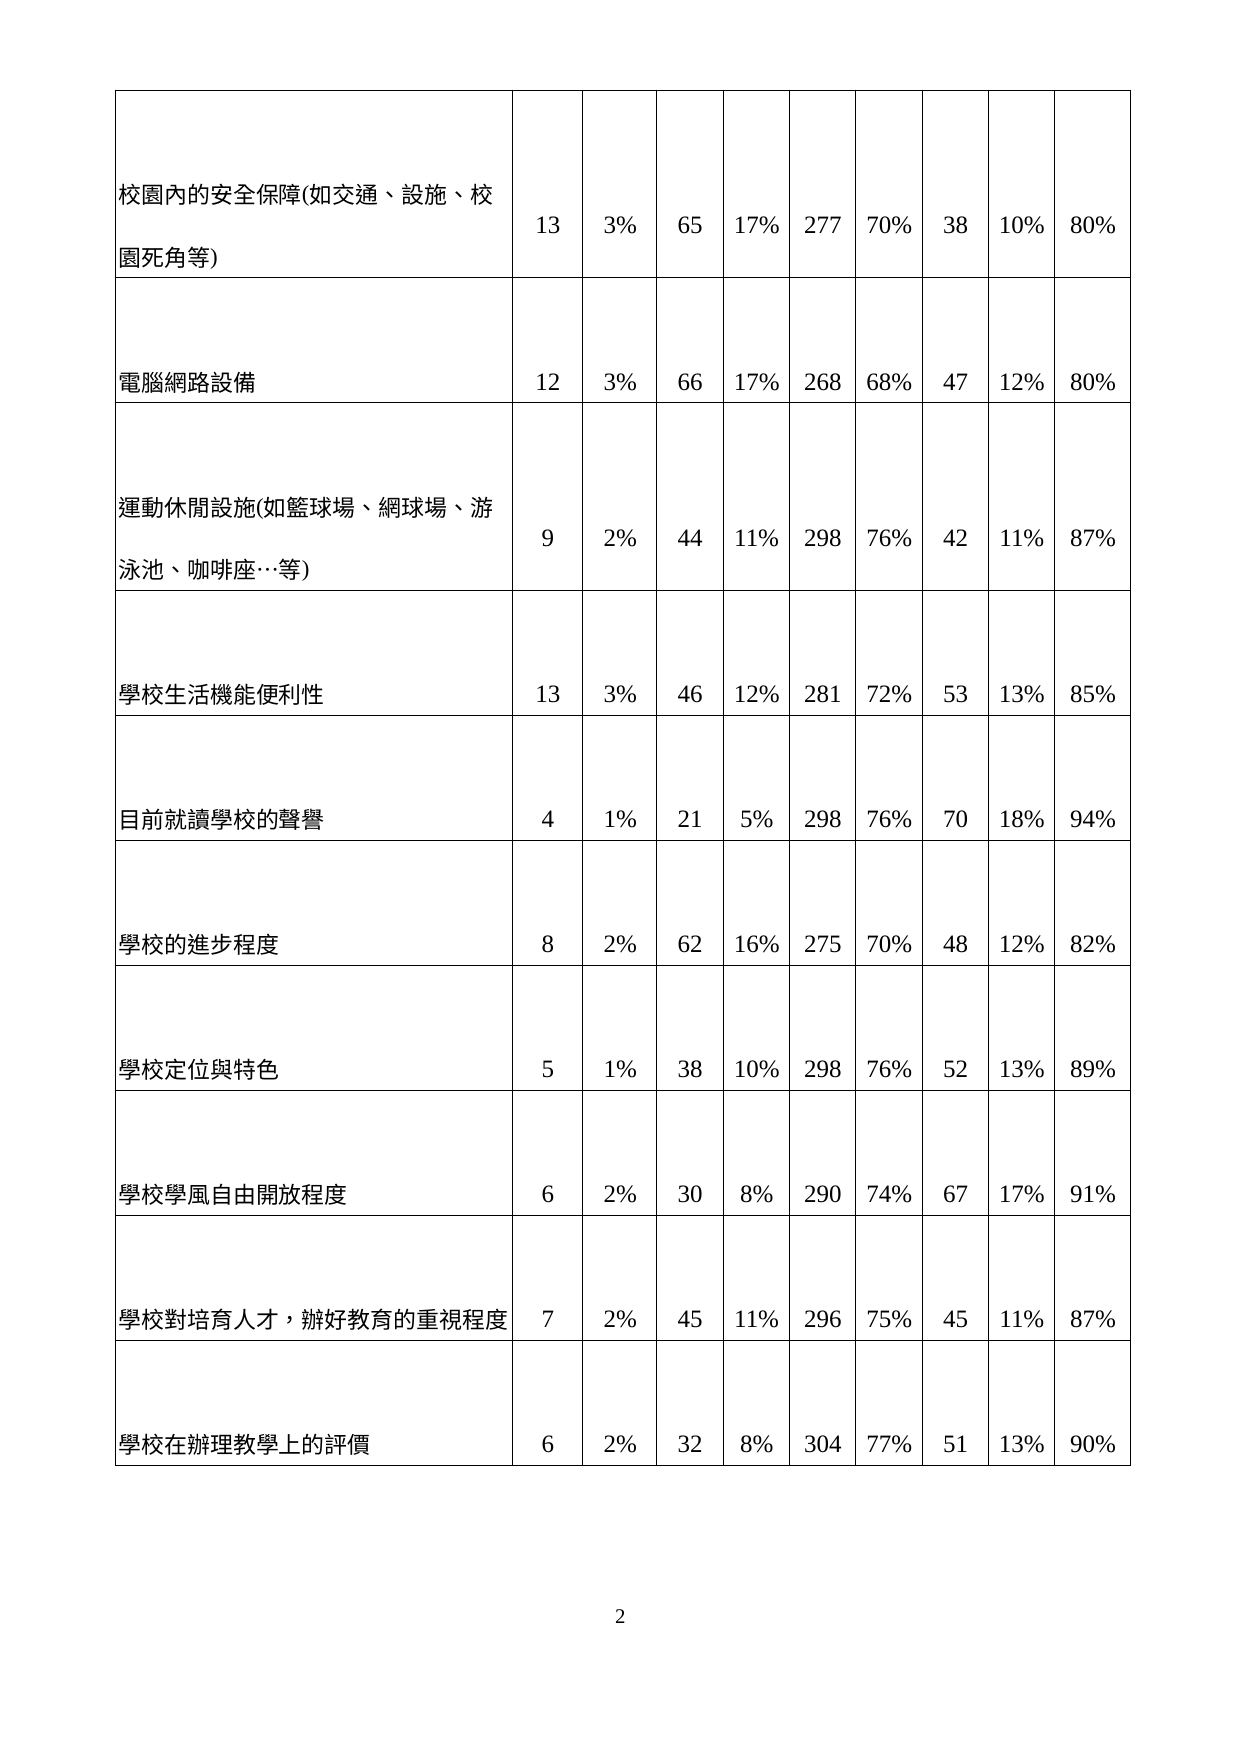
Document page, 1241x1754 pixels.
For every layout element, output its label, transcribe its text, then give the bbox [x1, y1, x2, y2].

table_cell 298 [790, 403, 855, 589]
table_cell 90% [1055, 1341, 1130, 1464]
table_cell 62 [657, 841, 723, 964]
table_cell 目前就讀學校的聲譽 [116, 716, 512, 839]
table_cell 11% [724, 403, 789, 589]
table_cell 52 [923, 966, 988, 1089]
table_cell 運動休閒設施(如籃球場、網球場、游泳池、咖啡座…等) [116, 403, 512, 589]
table_cell 學校在辦理教學上的評價 [116, 1341, 512, 1464]
table_cell 85% [1055, 591, 1130, 714]
table_cell 5 [513, 966, 582, 1089]
table_cell 10% [989, 91, 1054, 277]
table_cell 11% [724, 1216, 789, 1339]
table_cell 8 [513, 841, 582, 964]
table_cell 75% [856, 1216, 922, 1339]
table_cell 80% [1055, 91, 1130, 277]
table_cell 30 [657, 1091, 723, 1214]
table_cell 82% [1055, 841, 1130, 964]
table_cell 91% [1055, 1091, 1130, 1214]
table_cell 32 [657, 1341, 723, 1464]
table_cell 1% [583, 716, 656, 839]
table_cell 74% [856, 1091, 922, 1214]
table_cell 2% [583, 1216, 656, 1339]
table_cell 296 [790, 1216, 855, 1339]
table_cell 學校對培育人才，辦好教育的重視程度 [116, 1216, 512, 1339]
table_cell 77% [856, 1341, 922, 1464]
table_cell 13 [513, 591, 582, 714]
table_cell 76% [856, 716, 922, 839]
table_cell 11% [989, 403, 1054, 589]
table_cell 10% [724, 966, 789, 1089]
table_cell 8% [724, 1341, 789, 1464]
table_cell 42 [923, 403, 988, 589]
table_cell 44 [657, 403, 723, 589]
table_cell 275 [790, 841, 855, 964]
table_cell 80% [1055, 278, 1130, 402]
table_cell 3% [583, 591, 656, 714]
table_cell 1% [583, 966, 656, 1089]
table_cell 17% [724, 278, 789, 402]
table_cell 電腦網路設備 [116, 278, 512, 402]
table_cell 277 [790, 91, 855, 277]
table_cell 學校生活機能便利性 [116, 591, 512, 714]
table_cell 70% [856, 91, 922, 277]
table_cell 9 [513, 403, 582, 589]
table_cell 12% [989, 841, 1054, 964]
table_cell 學校的進步程度 [116, 841, 512, 964]
table_cell 47 [923, 278, 988, 402]
table_cell 304 [790, 1341, 855, 1464]
table_cell 89% [1055, 966, 1130, 1089]
table_cell 3% [583, 278, 656, 402]
table_cell 290 [790, 1091, 855, 1214]
table_cell 268 [790, 278, 855, 402]
table_cell 13 [513, 91, 582, 277]
table_cell 2% [583, 841, 656, 964]
table_cell 66 [657, 278, 723, 402]
table_cell 87% [1055, 403, 1130, 589]
table_cell 12 [513, 278, 582, 402]
table_cell 68% [856, 278, 922, 402]
table_cell 298 [790, 716, 855, 839]
table_cell 3% [583, 91, 656, 277]
table_cell 45 [923, 1216, 988, 1339]
table_cell 87% [1055, 1216, 1130, 1339]
table_cell 8% [724, 1091, 789, 1214]
table_cell 2% [583, 1091, 656, 1214]
table_cell 21 [657, 716, 723, 839]
table_cell 17% [989, 1091, 1054, 1214]
table_cell 51 [923, 1341, 988, 1464]
table_cell 38 [657, 966, 723, 1089]
table_cell 5% [724, 716, 789, 839]
table_cell 16% [724, 841, 789, 964]
table_cell 38 [923, 91, 988, 277]
table_cell 6 [513, 1341, 582, 1464]
table_cell 281 [790, 591, 855, 714]
table_cell 7 [513, 1216, 582, 1339]
table_cell 72% [856, 591, 922, 714]
table_cell 6 [513, 1091, 582, 1214]
table_cell 2% [583, 403, 656, 589]
table_cell 48 [923, 841, 988, 964]
table_cell 12% [989, 278, 1054, 402]
table_cell 70 [923, 716, 988, 839]
table_cell 298 [790, 966, 855, 1089]
table_cell 45 [657, 1216, 723, 1339]
table_cell 2% [583, 1341, 656, 1464]
table_cell 46 [657, 591, 723, 714]
table_cell 18% [989, 716, 1054, 839]
table_cell 70% [856, 841, 922, 964]
table_cell 12% [724, 591, 789, 714]
table_cell 13% [989, 1341, 1054, 1464]
table_cell 67 [923, 1091, 988, 1214]
table_cell 4 [513, 716, 582, 839]
table_cell 13% [989, 966, 1054, 1089]
table_cell 13% [989, 591, 1054, 714]
table_cell 11% [989, 1216, 1054, 1339]
table_cell 76% [856, 403, 922, 589]
table_cell 17% [724, 91, 789, 277]
table_cell 94% [1055, 716, 1130, 839]
table_cell 53 [923, 591, 988, 714]
table_cell 校園內的安全保障(如交通、設施、校園死角等) [116, 91, 512, 277]
table_cell 學校定位與特色 [116, 966, 512, 1089]
table_cell 學校學風自由開放程度 [116, 1091, 512, 1214]
table_cell 76% [856, 966, 922, 1089]
table_cell 65 [657, 91, 723, 277]
